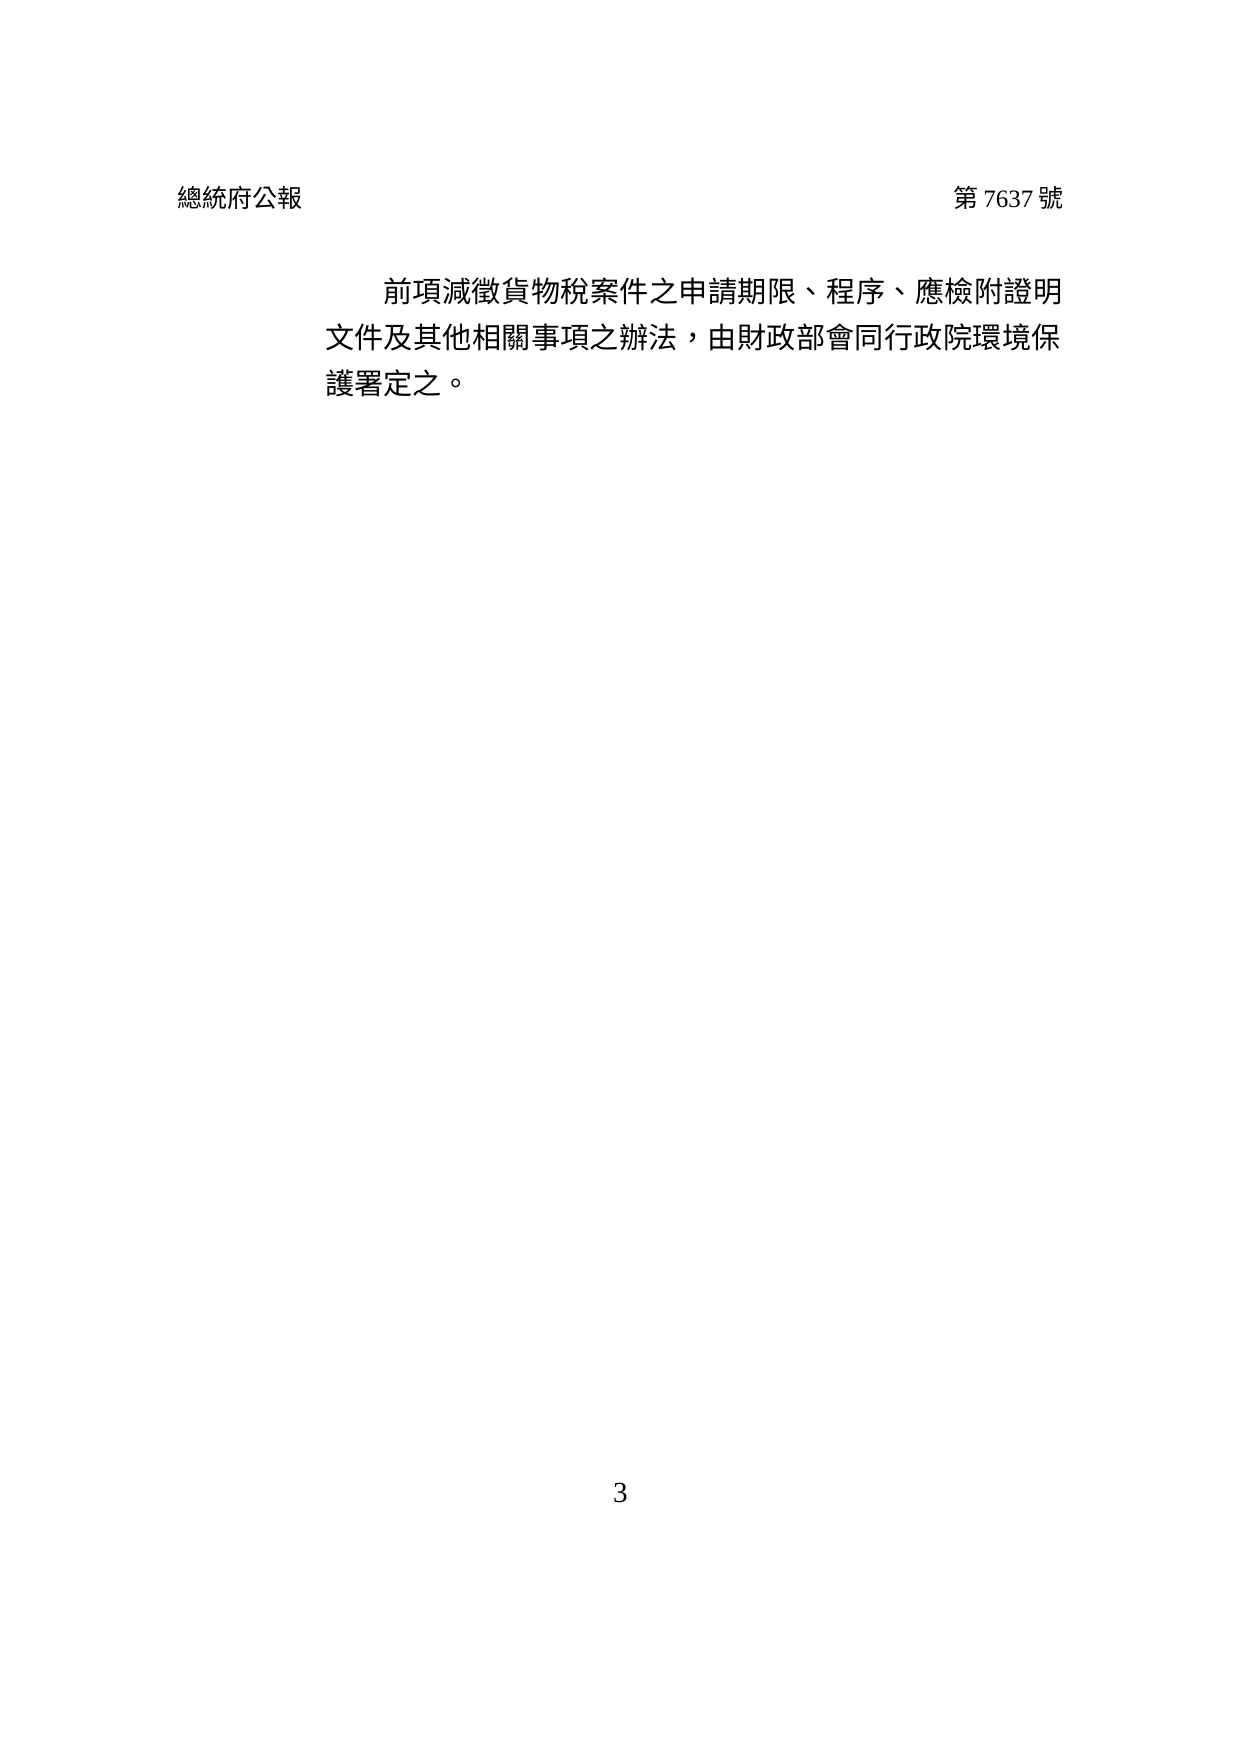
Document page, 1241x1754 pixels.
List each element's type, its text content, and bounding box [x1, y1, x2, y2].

text 前項減徵貨物稅案件之申請期限、程序、應檢附證明文件及其他相關事項之辦法，由財政部會同行政院環境保護署定之。 [325, 266, 1063, 403]
